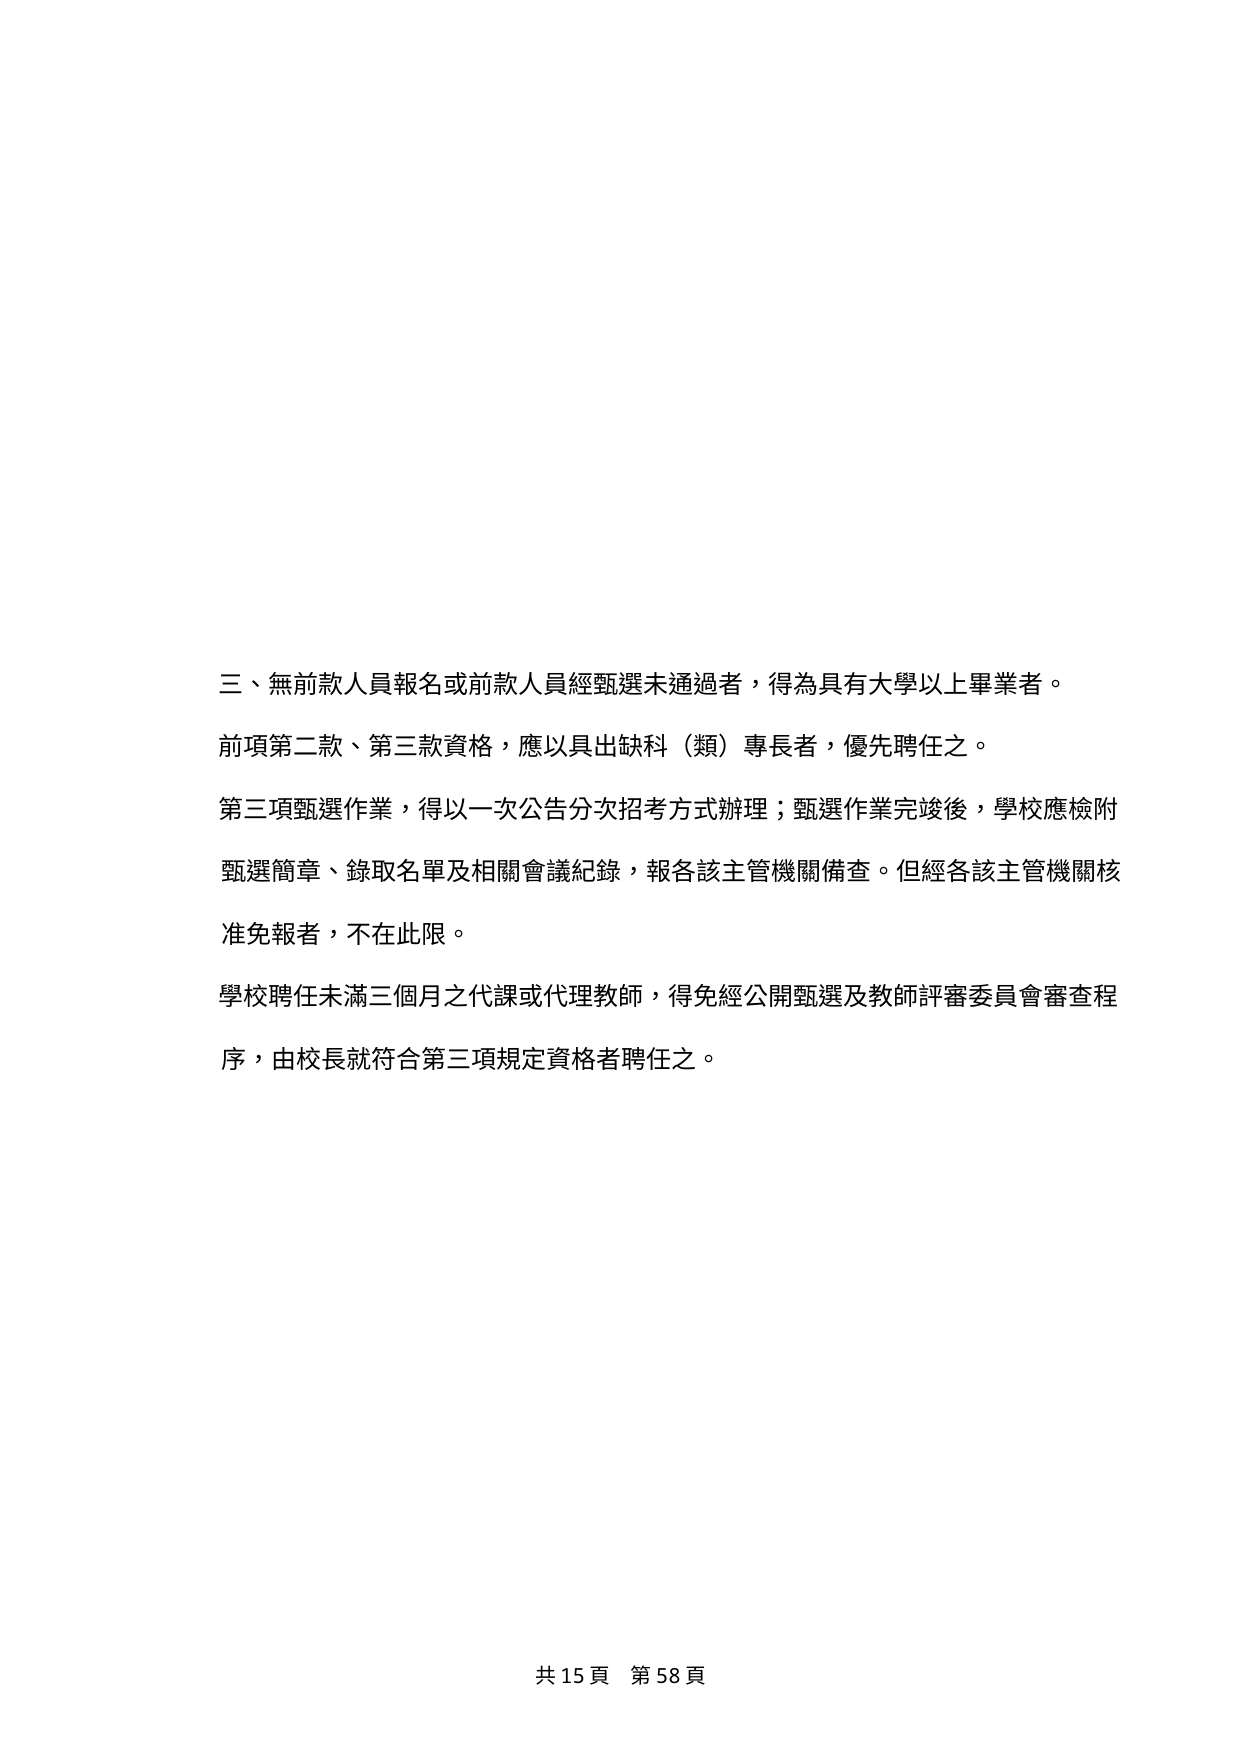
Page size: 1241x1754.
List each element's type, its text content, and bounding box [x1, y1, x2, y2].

text 第三項甄選作業，得以一次公告分次招考方式辦理；甄選作業完竣後，學校應檢附甄選簡章、錄取名單及相關會議紀錄，報各該主管機關備查。但經各該主管機關核准免報者，不在此限。 [218, 766, 1122, 953]
text 學校聘任未滿三個月之代課或代理教師，得免經公開甄選及教師評審委員會審查程序，由校長就符合第三項規定資格者聘任之。 [218, 953, 1122, 1078]
text 前項第二款、第三款資格，應以具出缺科（類）專長者，優先聘任之。 [218, 703, 1122, 766]
text 三、無前款人員報名或前款人員經甄選未通過者，得為具有大學以上畢業者。 [218, 641, 1122, 703]
